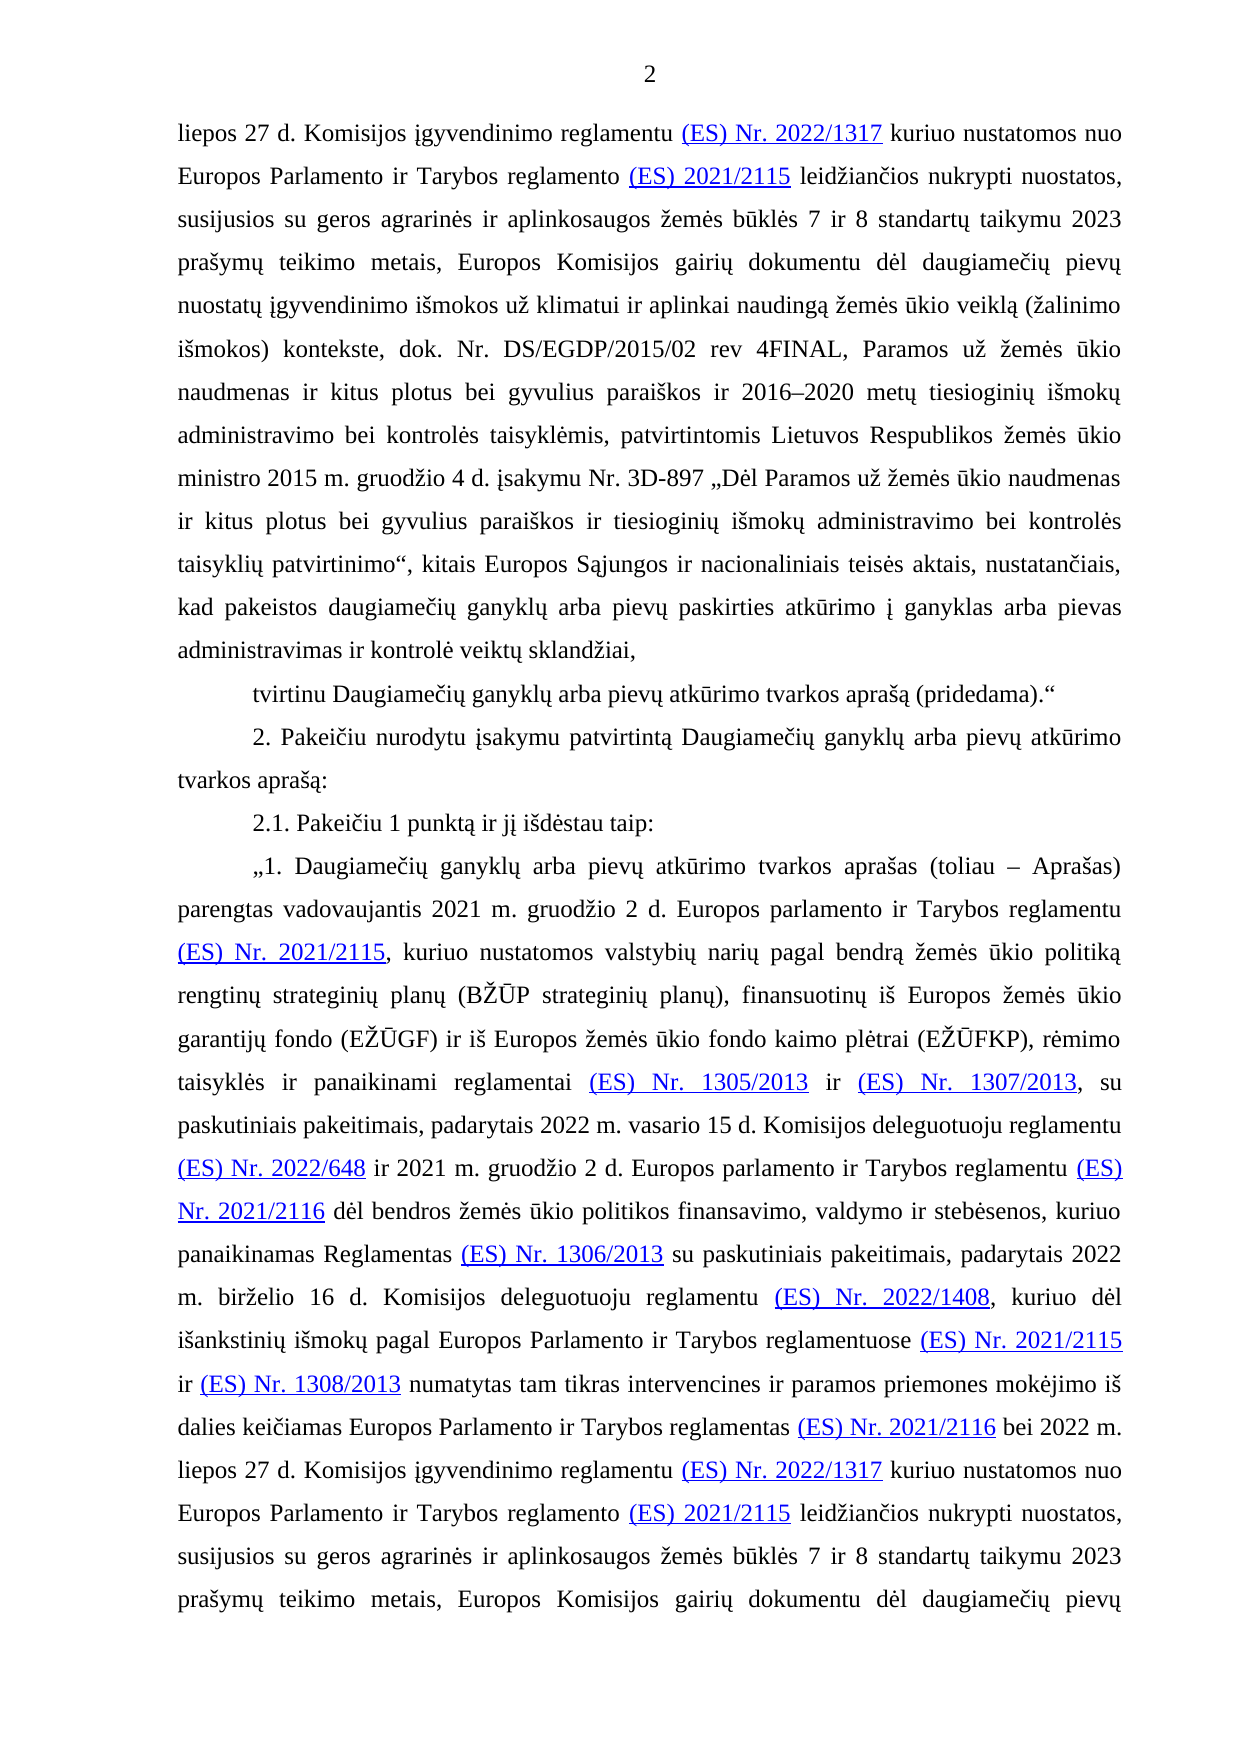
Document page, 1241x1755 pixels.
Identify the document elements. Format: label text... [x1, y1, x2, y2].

text 2.1. Pakeičiu 1 punktą ir jį išdėstau taip: [177, 808, 1122, 837]
text 2. Pakeičiu nurodytu įsakymu patvirtintą Daugiamečių ganyklų arba pievų atkūrimo tvarkos aprašą: [177, 722, 1122, 794]
text „1. Daugiamečių ganyklų arba pievų atkūrimo tvarkos aprašas (toliau – Aprašas) parengtas vadovaujantis 2021 m. gruodžio 2 d. Europos parlamento ir Tarybos reglamentu (ES) Nr. 2021/2115, kuriuo nustatomos valstybių narių pagal bendrą žemės ūkio politiką rengtinų strateginių planų (BŽŪP strateginių planų), finansuotinų iš Europos žemės ūkio garantijų fondo (EŽŪGF) ir iš Europos žemės ūkio fondo kaimo plėtrai (EŽŪFKP), rėmimo taisyklės ir panaikinami reglamentai (ES) Nr. 1305/2013 ir (ES) Nr. 1307/2013, su paskutiniais pakeitimais, padarytais 2022 m. vasario 15 d. Komisijos deleguotuoju reglamentu (ES) Nr. 2022/648 ir 2021 m. gruodžio 2 d. Europos parlamento ir Tarybos reglamentu (ES) Nr. 2021/2116 dėl bendros žemės ūkio politikos finansavimo, valdymo ir stebėsenos, kuriuo panaikinamas Reglamentas (ES) Nr. 1306/2013 su paskutiniais pakeitimais, padarytais 2022 m. birželio 16 d. Komisijos deleguotuoju reglamentu (ES) Nr. 2022/1408, kuriuo dėl išankstinių išmokų pagal Europos Parlamento ir Tarybos reglamentuose (ES) Nr. 2021/2115 ir (ES) Nr. 1308/2013 numatytas tam tikras intervencines ir paramos priemones mokėjimo iš dalies keičiamas Europos Parlamento ir Tarybos reglamentas (ES) Nr. 2021/2116 bei 2022 m. liepos 27 d. Komisijos įgyvendinimo reglamentu (ES) Nr. 2022/1317 kuriuo nustatomos nuo Europos Parlamento ir Tarybos reglamento (ES) 2021/2115 leidžiančios nukrypti nuostatos, susijusios su geros agrarinės ir aplinkosaugos žemės būklės 7 ir 8 standartų taikymu 2023 prašymų teikimo metais, Europos Komisijos gairių dokumentu dėl daugiamečių pievų [177, 851, 1122, 1613]
text liepos 27 d. Komisijos įgyvendinimo reglamentu (ES) Nr. 2022/1317 kuriuo nustatomos nuo Europos Parlamento ir Tarybos reglamento (ES) 2021/2115 leidžiančios nukrypti nuostatos, susijusios su geros agrarinės ir aplinkosaugos žemės būklės 7 ir 8 standartų taikymu 2023 prašymų teikimo metais, Europos Komisijos gairių dokumentu dėl daugiamečių pievų nuostatų įgyvendinimo išmokos už klimatui ir aplinkai naudingą žemės ūkio veiklą (žalinimo išmokos) kontekste, dok. Nr. DS/EGDP/2015/02 rev 4FINAL, Paramos už žemės ūkio naudmenas ir kitus plotus bei gyvulius paraiškos ir 2016–2020 metų tiesioginių išmokų administravimo bei kontrolės taisyklėmis, patvirtintomis Lietuvos Respublikos žemės ūkio ministro 2015 m. gruodžio 4 d. įsakymu Nr. 3D-897 „Dėl Paramos už žemės ūkio naudmenas ir kitus plotus bei gyvulius paraiškos ir tiesioginių išmokų administravimo bei kontrolės taisyklių patvirtinimo“, kitais Europos Sąjungos ir nacionaliniais teisės aktais, nustatančiais, kad pakeistos daugiamečių ganyklų arba pievų paskirties atkūrimo į ganyklas arba pievas administravimas ir kontrolė veiktų sklandžiai, [177, 118, 1122, 664]
text tvirtinu Daugiamečių ganyklų arba pievų atkūrimo tvarkos aprašą (pridedama).“ [177, 679, 1122, 707]
